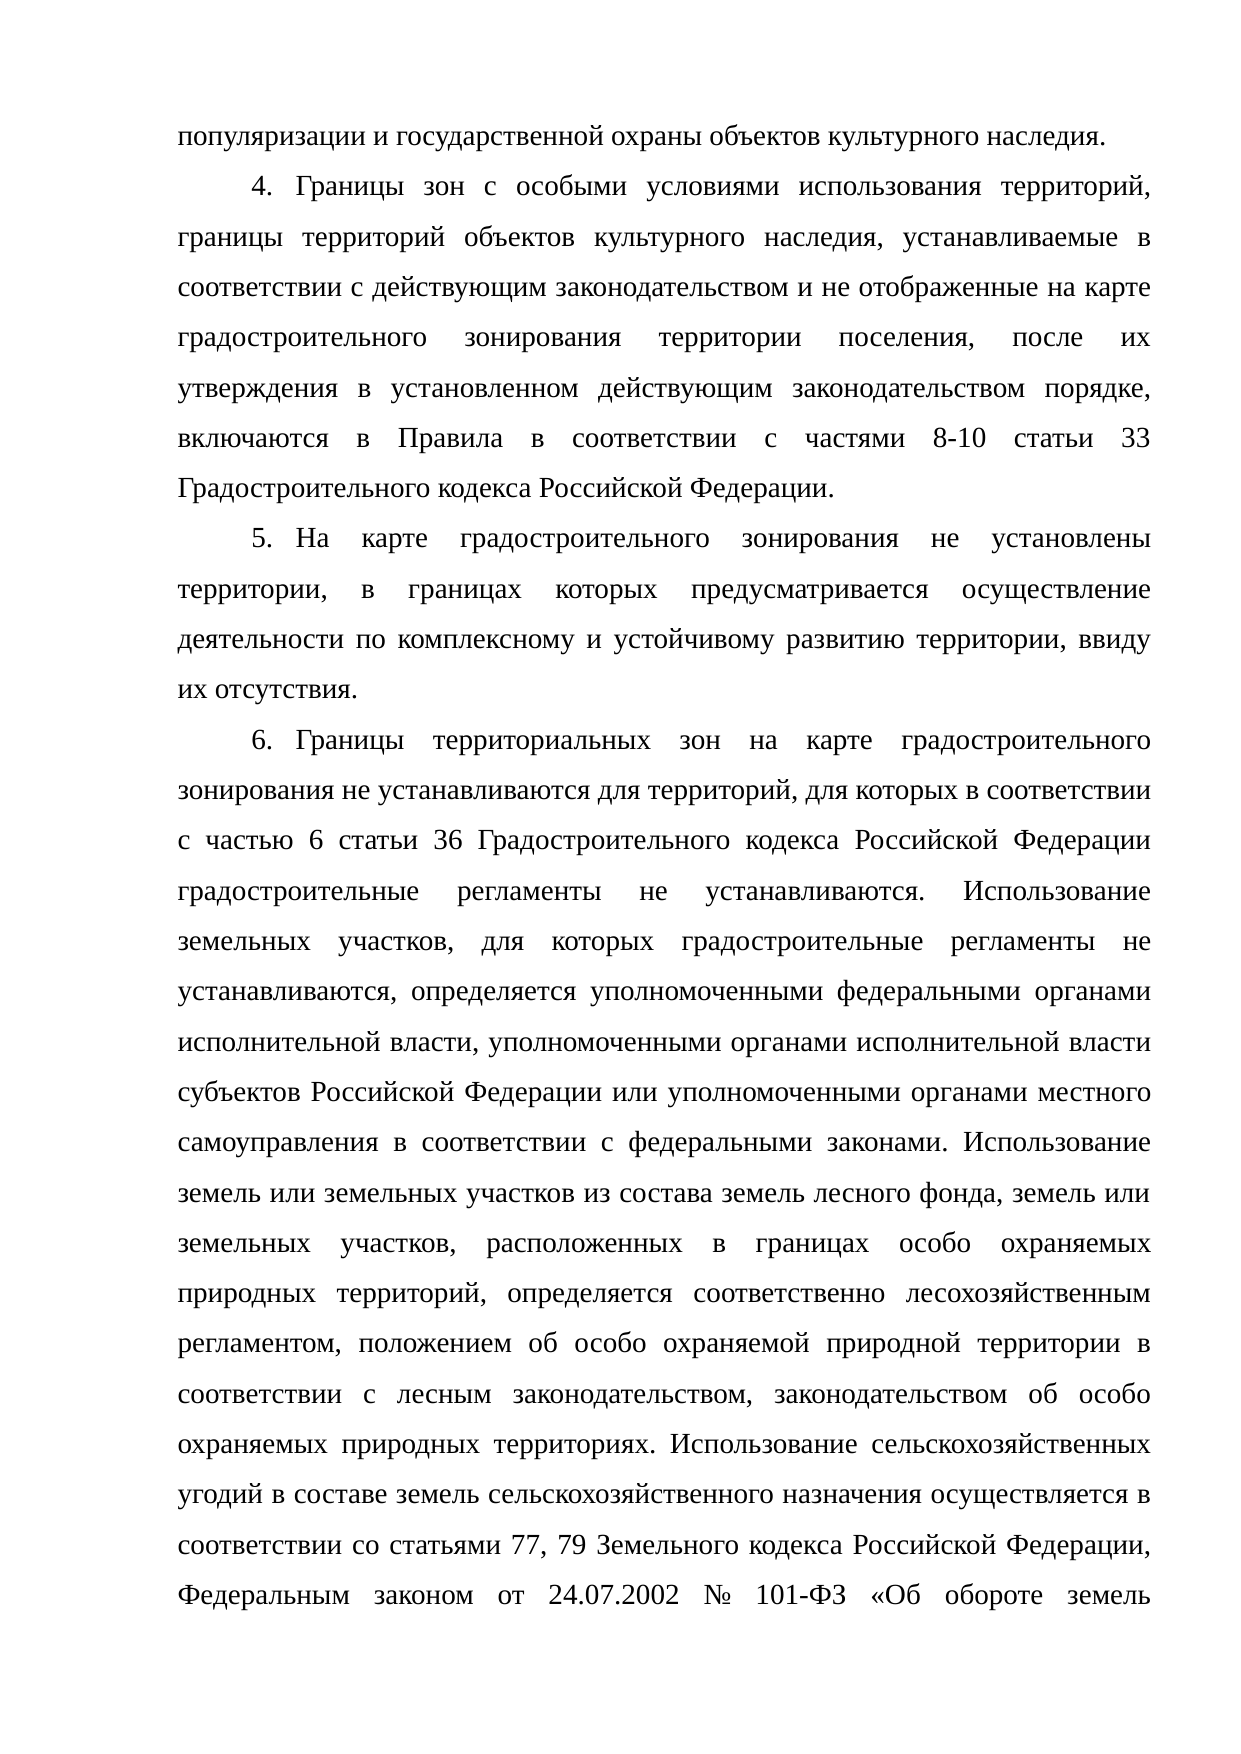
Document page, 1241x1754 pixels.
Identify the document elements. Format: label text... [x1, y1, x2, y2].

list Границы территориальных зон на карте градостроительного зонирования не устанавливаются для территорий, для которых в соответствии с частью 6 статьи 36 Градостроительного кодекса Российской Федерации градостроительные регламенты не устанавливаются. Использование земельных участков, для которых градостроительные регламенты не устанавливаются, определяется уполномоченными федеральными органами исполнительной власти, уполномоченными органами исполнительной власти субъектов Российской Федерации или уполномоченными органами местного самоуправления в соответствии с федеральными законами. Использование земель или земельных участков из состава земель лесного фонда, земель или земельных участков, расположенных в границах особо охраняемых природных территорий, определяется соответственно лесохозяйственным регламентом, положением об особо охраняемой природной территории в соответствии с лесным законодательством, законодательством об особо охраняемых природных территориях. Использование сельскохозяйственных угодий в составе земель сельскохозяйственного назначения осуществляется в соответствии со статьями 77, 79 Земельного кодекса Российской Федерации, Федеральным законом от 24.07.2002 № 101-ФЗ «Об обороте земель [177, 722, 1152, 1611]
list популяризации и государственной охраны объектов культурного наследия. [177, 118, 1152, 152]
list На карте градостроительного зонирования не установлены территории, в границах которых предусматривается осуществление деятельности по комплексному и устойчивому развитию территории, ввиду их отсутствия. [177, 521, 1152, 705]
list Границы зон с особыми условиями использования территорий, границы территорий объектов культурного наследия, устанавливаемые в соответствии с действующим законодательством и не отображенные на карте градостроительного зонирования территории поселения, после их утверждения в установленном действующим законодательством порядке, включаются в Правила в соответствии с частями 8-10 статьи 33 Градостроительного кодекса Российской Федерации. [177, 168, 1152, 504]
